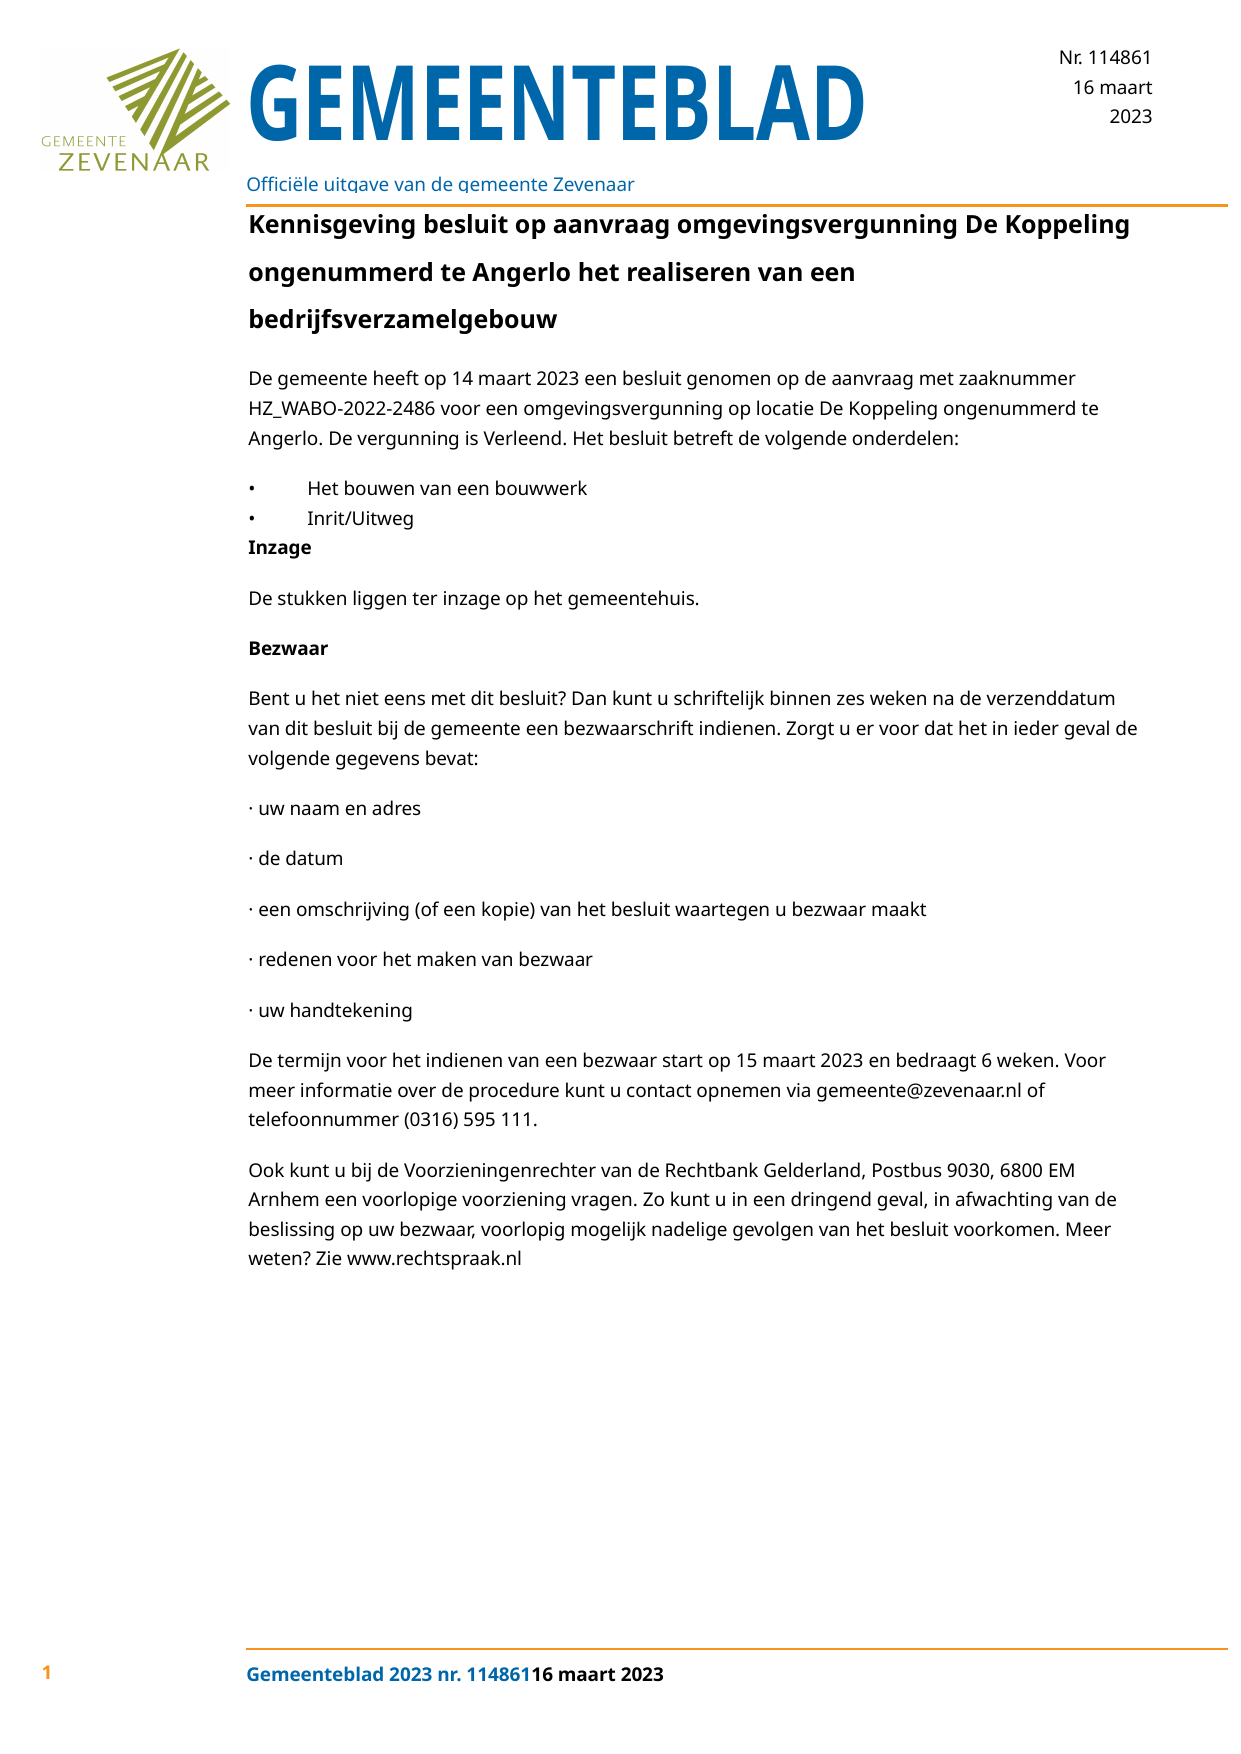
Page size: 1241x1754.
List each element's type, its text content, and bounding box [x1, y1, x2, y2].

text De gemeente heeft op 14 maart 2023 een besluit genomen op de aanvraag met zaaknummer HZ_WABO-2022-2486 voor een omgevingsvergunning op locatie De Koppeling ongenummerd te Angerlo. De vergunning is Verleend. Het besluit betreft de volgende onderdelen: [248, 366, 1152, 450]
text · redenen voor het maken van bezwaar [248, 946, 1152, 972]
list Het bouwen van een bouwwerk [248, 475, 1152, 501]
text Bent u het niet eens met dit besluit? Dan kunt u schriftelijk binnen zes weken na de verzenddatum van dit besluit bij de gemeente een bezwaarschrift indienen. Zorgt u er voor dat het in ieder geval de volgende gegevens bevat: [248, 686, 1152, 770]
list Inrit/Uitweg [248, 505, 1152, 530]
text · een omschrijving (of een kopie) van het besluit waartegen u bezwaar maakt [248, 896, 1152, 922]
text De termijn voor het indienen van een bezwaar start op 15 maart 2023 en bedraagt 6 weken. Voor meer informatie over de procedure kunt u contact opnemen via gemeente@zevenaar.nl of telefoonnummer (0316) 595 111. [248, 1047, 1152, 1132]
text · uw naam en adres [248, 795, 1152, 821]
text · uw handtekening [248, 997, 1152, 1022]
text De stukken liggen ter inzage op het gemeentehuis. [248, 585, 1152, 610]
text Kennisgeving besluit op aanvraag omgevingsvergunning De Koppeling ongenummerd te Angerlo het realiseren van een bedrijfsverzamelgebouw [248, 207, 1152, 336]
text Inzage [248, 534, 1152, 560]
text Ook kunt u bij de Voorzieningenrechter van de Rechtbank Gelderland, Postbus 9030, 6800 EM Arnhem een voorlopige voorziening vragen. Zo kunt u in een dringend geval, in afwachting van de beslissing op uw bezwaar, voorlopig mogelijk nadelige gevolgen van het besluit voorkomen. Meer weten? Zie www.rechtspraak.nl [248, 1157, 1152, 1271]
text · de datum [248, 846, 1152, 871]
picture [41, 47, 231, 172]
text Bezwaar [248, 635, 1152, 661]
